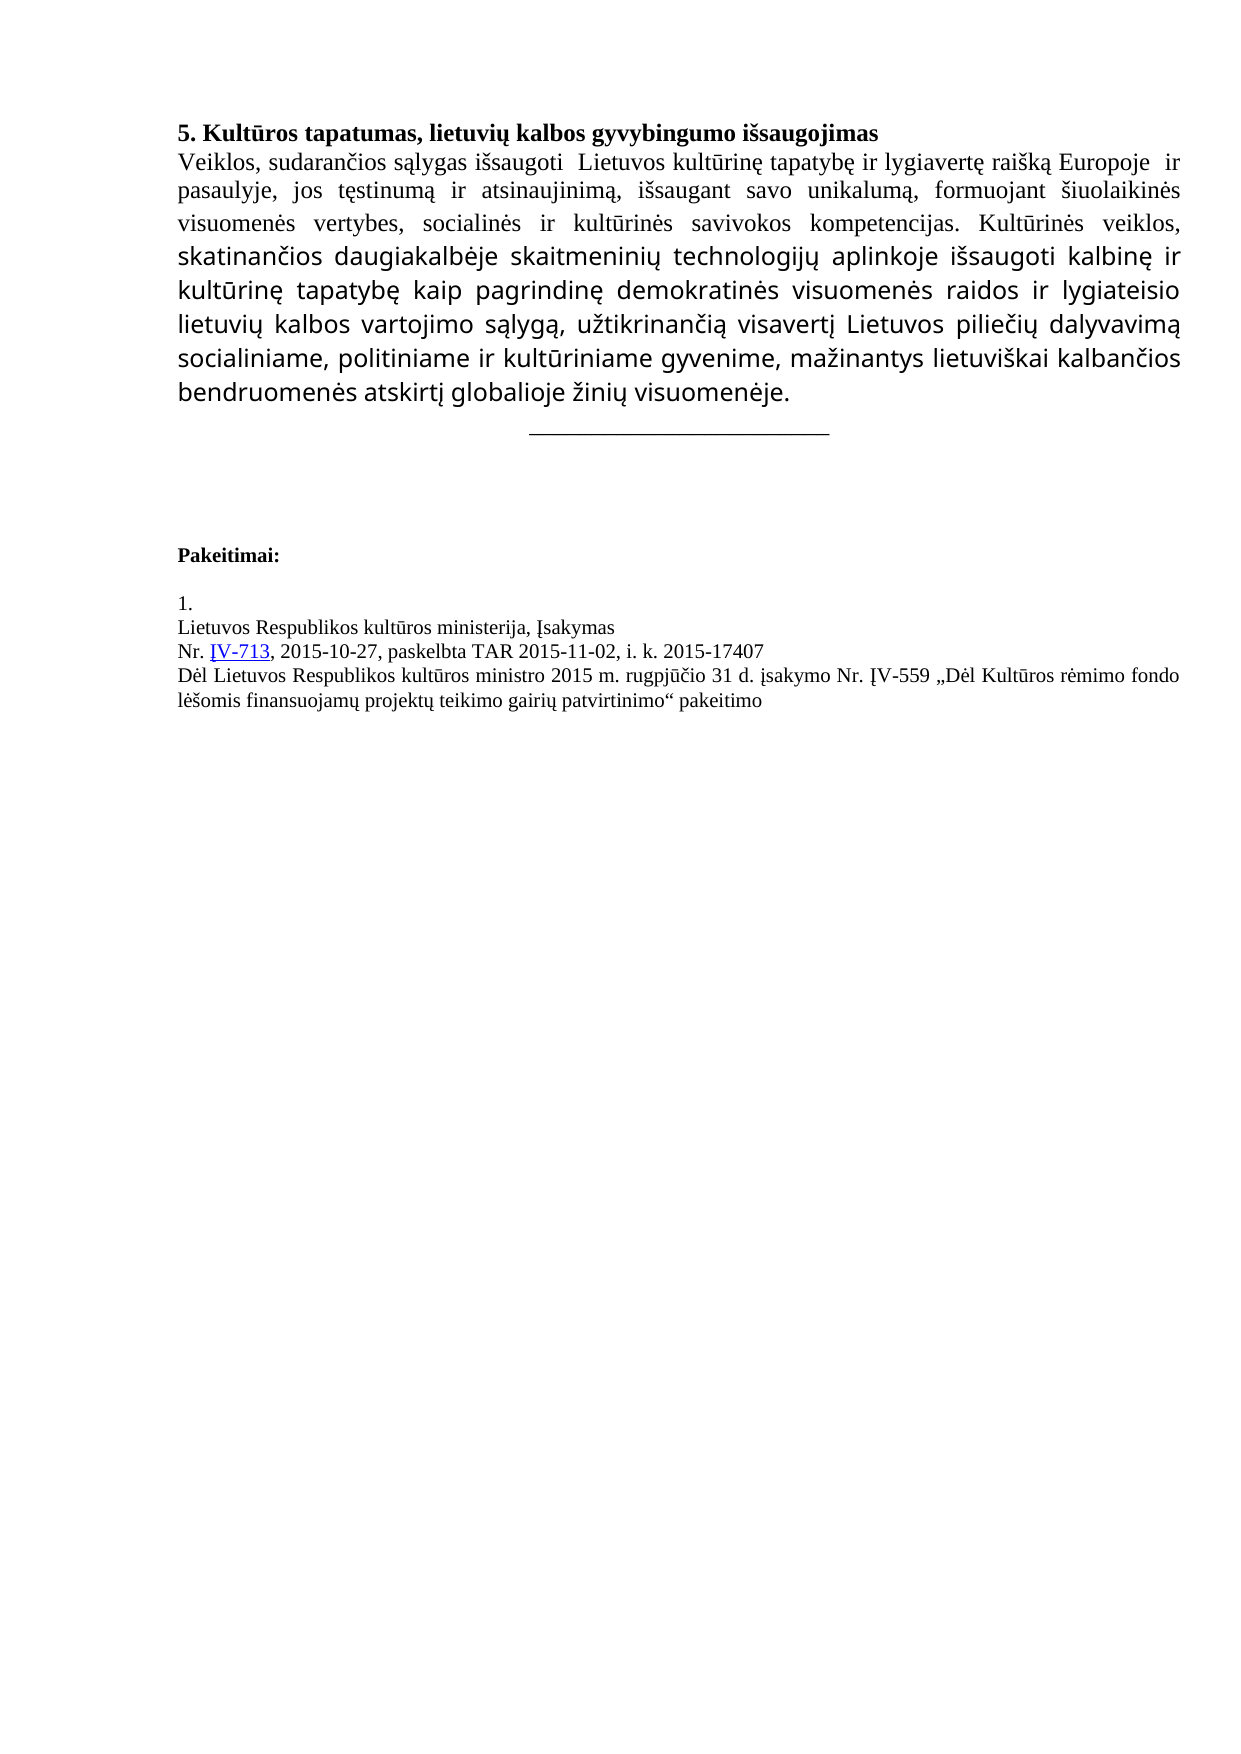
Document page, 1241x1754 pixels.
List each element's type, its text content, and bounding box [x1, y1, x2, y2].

text 1. [177, 591, 1181, 615]
text ________________________ [177, 409, 1181, 437]
text Veiklos, sudarančios sąlygas išsaugoti Lietuvos kultūrinę tapatybę ir lygiavertę raišką Europoje ir pasaulyje, jos tęstinumą ir atsinaujinimą, išsaugant savo unikalumą, formuojant šiuolaikinės visuomenės vertybes, socialinės ir kultūrinės savivokos kompetencijas. Kultūrinės veiklos, skatinančios daugiakalbėje skaitmeninių technologijų aplinkoje išsaugoti kalbinę ir kultūrinę tapatybę kaip pagrindinę demokratinės visuomenės raidos ir lygiateisio lietuvių kalbos vartojimo sąlygą, užtikrinančią visavertį Lietuvos piliečių dalyvavimą socialiniame, politiniame ir kultūriniame gyvenime, mažinantys lietuviškai kalbančios bendruomenės atskirtį globalioje žinių visuomenėje. [177, 147, 1181, 409]
text Dėl Lietuvos Respublikos kultūros ministro 2015 m. rugpjūčio 31 d. įsakymo Nr. ĮV-559 „Dėl Kultūros rėmimo fondo lėšomis finansuojamų projektų teikimo gairių patvirtinimo“ pakeitimo [177, 663, 1181, 712]
text Lietuvos Respublikos kultūros ministerija, Įsakymas [177, 615, 1181, 639]
text 5. Kultūros tapatumas, lietuvių kalbos gyvybingumo išsaugojimas [177, 118, 1181, 147]
text Nr. ĮV-713, 2015-10-27, paskelbta TAR 2015-11-02, i. k. 2015-17407 [177, 639, 1181, 663]
text Pakeitimai: [177, 543, 1181, 567]
